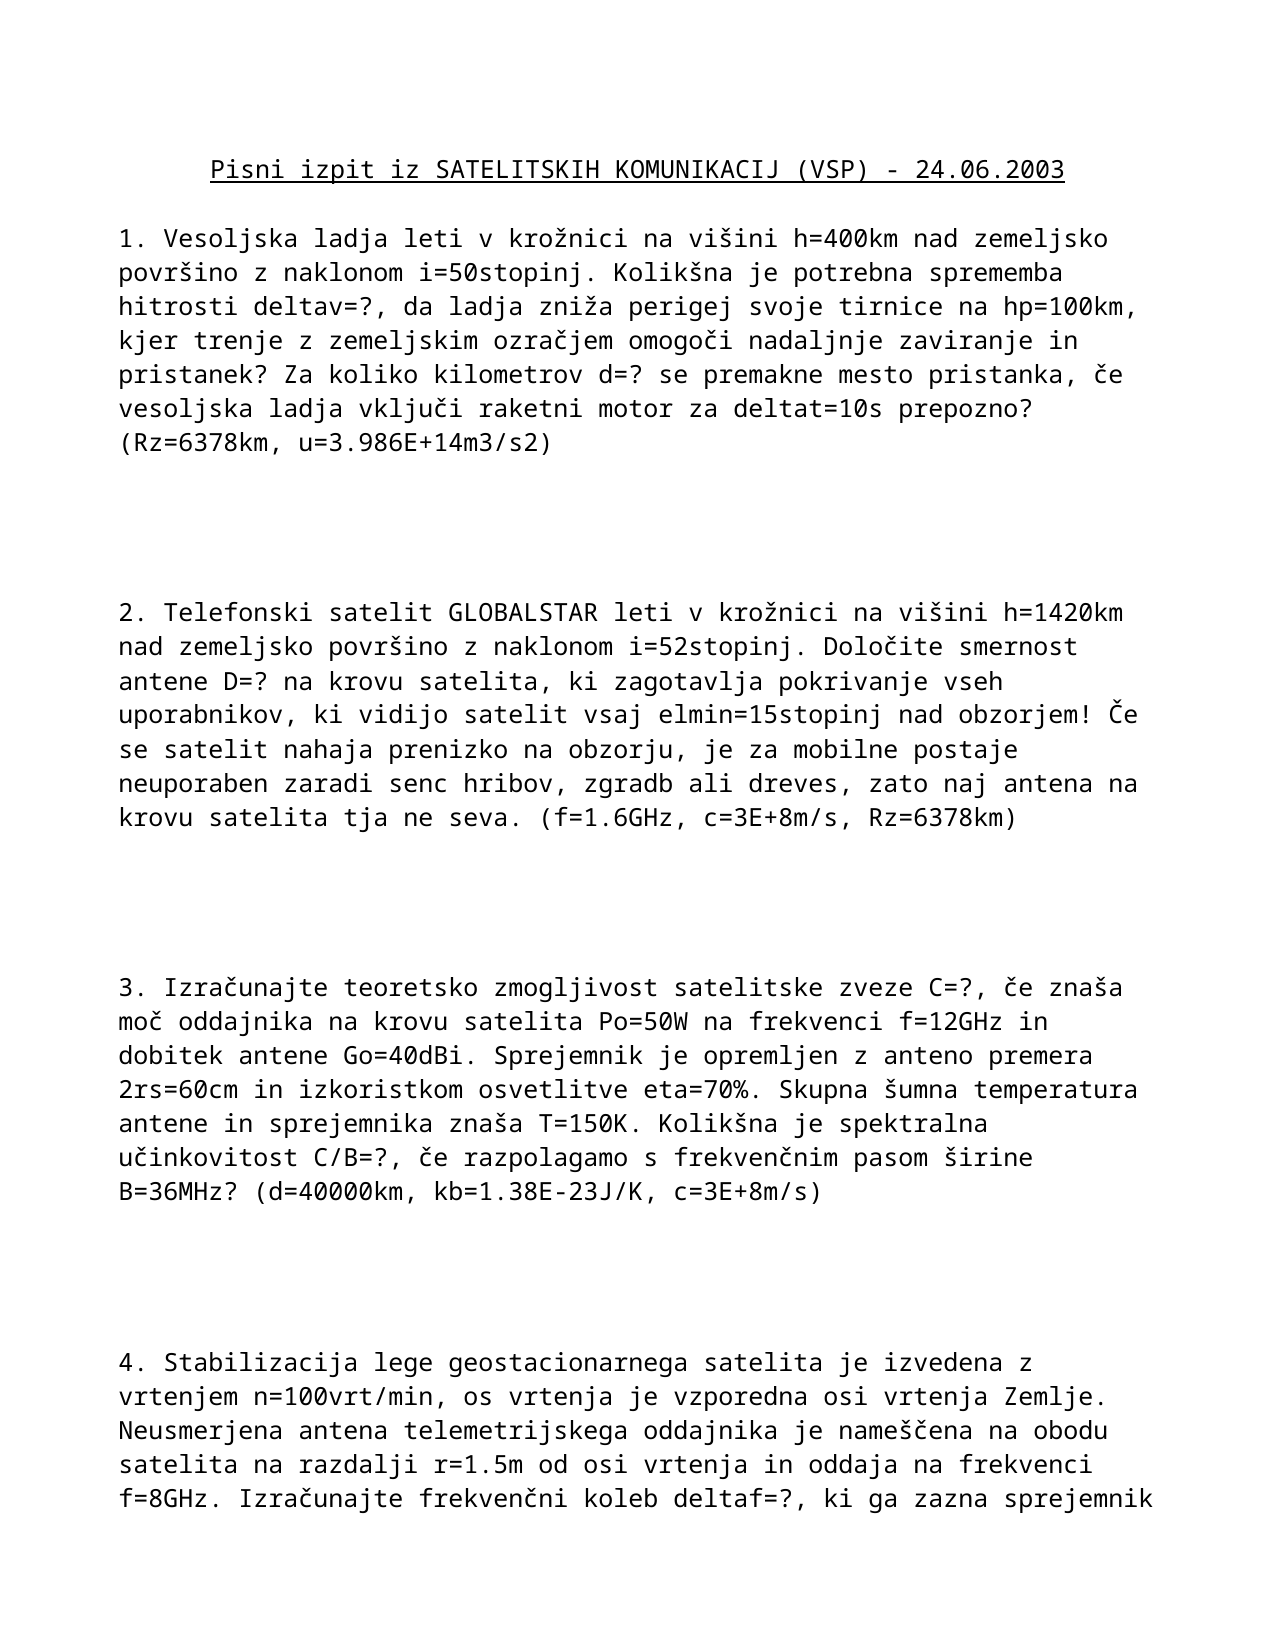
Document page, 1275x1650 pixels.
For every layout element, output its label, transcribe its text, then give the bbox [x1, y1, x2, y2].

text 4. Stabilizacija lege geostacionarnega satelita je izvedena z vrtenjem n=100vrt/min, os vrtenja je vzporedna osi vrtenja Zemlje. Neusmerjena antena telemetrijskega oddajnika je nameščena na obodu satelita na razdalji r=1.5m od osi vrtenja in oddaja na frekvenci f=8GHz. Izračunajte frekvenčni koleb deltaf=?, ki ga zazna sprejemnik [118, 1344, 1157, 1515]
text 3. Izračunajte teoretsko zmogljivost satelitske zveze C=?, če znaša moč oddajnika na krovu satelita Po=50W na frekvenci f=12GHz in dobitek antene Go=40dBi. Sprejemnik je opremljen z anteno premera 2rs=60cm in izkoristkom osvetlitve eta=70%. Skupna šumna temperatura antene in sprejemnika znaša T=150K. Kolikšna je spektralna učinkovitost C/B=?, če razpolagamo s frekvenčnim pasom širine B=36MHz? (d=40000km, kb=1.38E-23J/K, c=3E+8m/s) [118, 970, 1157, 1208]
text 2. Telefonski satelit GLOBALSTAR leti v krožnici na višini h=1420km nad zemeljsko površino z naklonom i=52stopinj. Določite smernost antene D=? na krovu satelita, ki zagotavlja pokrivanje vseh uporabnikov, ki vidijo satelit vsaj elmin=15stopinj nad obzorjem! Če se satelit nahaja prenizko na obzorju, je za mobilne postaje neuporaben zaradi senc hribov, zgradb ali dreves, zato naj antena na krovu satelita tja ne seva. (f=1.6GHz, c=3E+8m/s, Rz=6378km) [118, 595, 1157, 833]
text 1. Vesoljska ladja leti v krožnici na višini h=400km nad zemeljsko površino z naklonom i=50stopinj. Kolikšna je potrebna sprememba hitrosti deltav=?, da ladja zniža perigej svoje tirnice na hp=100km, kjer trenje z zemeljskim ozračjem omogoči nadaljnje zaviranje in pristanek? Za koliko kilometrov d=? se premakne mesto pristanka, če vesoljska ladja vključi raketni motor za deltat=10s prepozno? (Rz=6378km, u=3.986E+14m3/s2) [118, 220, 1157, 459]
text Pisni izpit iz SATELITSKIH KOMUNIKACIJ (VSP) - 24.06.2003 [118, 152, 1157, 186]
